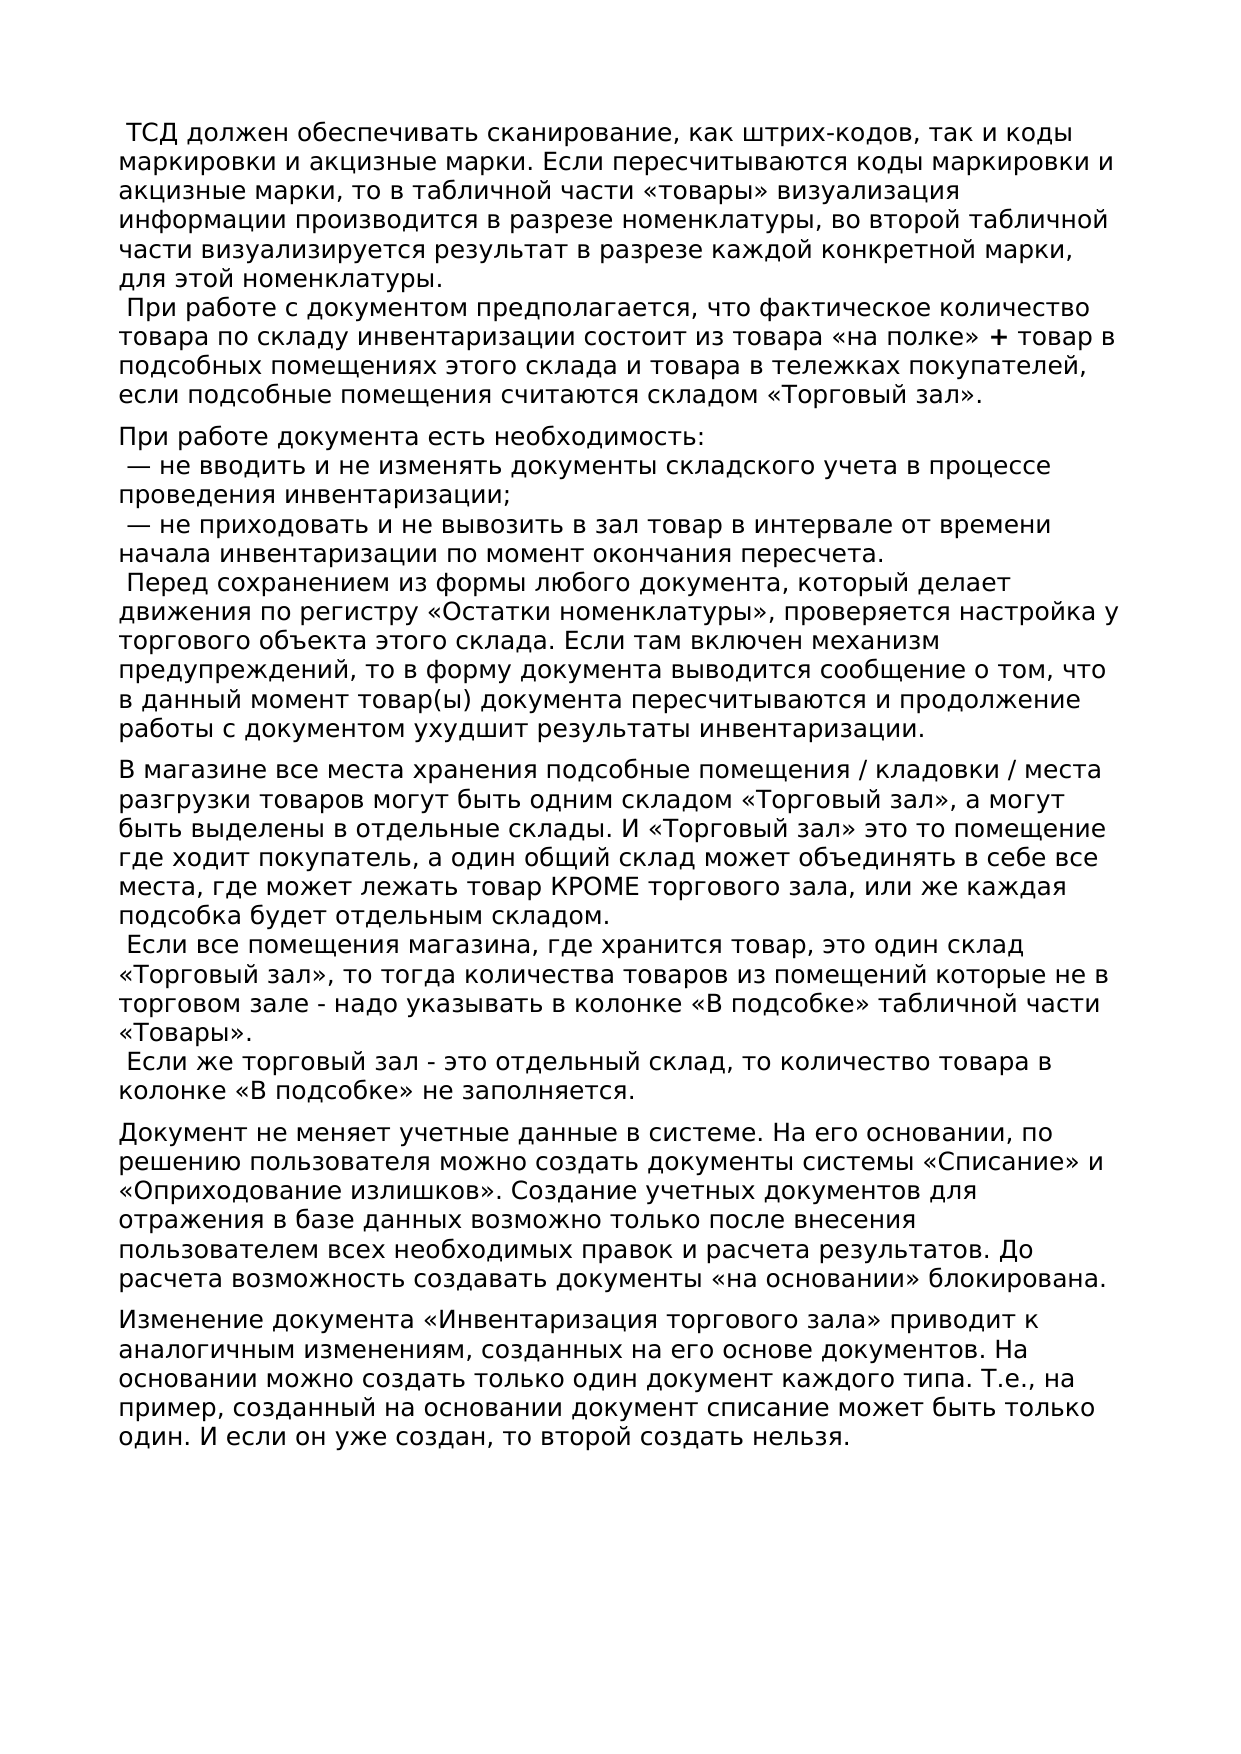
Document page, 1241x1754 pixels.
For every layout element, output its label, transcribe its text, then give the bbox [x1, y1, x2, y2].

text При работе документа есть необходимость: — не вводить и не изменять документы складского учета в процессе проведения инвентаризации; — не приходовать и не вывозить в зал товар в интервале от времени начала инвентаризации по момент окончания пересчета. Перед сохранением из формы любого документа, который делает движения по регистру «Остатки номенклатуры», проверяется настройка у торгового объекта этого склада. Если там включен механизм предупреждений, то в форму документа выводится сообщение о том, что в данный момент товар(ы) документа пересчитываются и продолжение работы с документом ухудшит результаты инвентаризации. [118, 422, 1122, 743]
text ТСД должен обеспечивать сканирование, как штрих-кодов, так и коды маркировки и акцизные марки. Если пересчитываются коды маркировки и акцизные марки, то в табличной части «товары» визуализация информации производится в разрезе номенклатуры, во второй табличной части визуализируется результат в разрезе каждой конкретной марки, для этой номенклатуры. При работе с документом предполагается, что фактическое количество товара по складу инвентаризации состоит из товара «на полке» + товар в подсобных помещениях этого склада и товара в тележках покупателей, если подсобные помещения считаются складом «Торговый зал». [118, 118, 1122, 410]
text В магазине все места хранения подсобные помещения / кладовки / места разгрузки товаров могут быть одним складом «Торговый зал», а могут быть выделены в отдельные склады. И «Торговый зал» это то помещение где ходит покупатель, а один общий склад может объединять в себе все места, где может лежать товар КРОМЕ торгового зала, или же каждая подсобка будет отдельным складом. Если все помещения магазина, где хранится товар, это один склад «Торговый зал», то тогда количества товаров из помещений которые не в торговом зале - надо указывать в колонке «В подсобке» табличной части «Товары». Если же торговый зал - это отдельный склад, то количество товара в колонке «В подсобке» не заполняется. [118, 756, 1122, 1106]
text Документ не меняет учетные данные в системе. На его основании, по решению пользователя можно создать документы системы «Списание» и «Оприходование излишков». Создание учетных документов для отражения в базе данных возможно только после внесения пользователем всех необходимых правок и расчета результатов. До расчета возможность создавать документы «на основании» блокирована. [118, 1118, 1122, 1293]
text Изменение документа «Инвентаризация торгового зала» приводит к аналогичным изменениям, созданных на его основе документов. На основании можно создать только один документ каждого типа. Т.е., на пример, созданный на основании документ списание может быть только один. И если он уже создан, то второй создать нельзя. [118, 1306, 1122, 1451]
